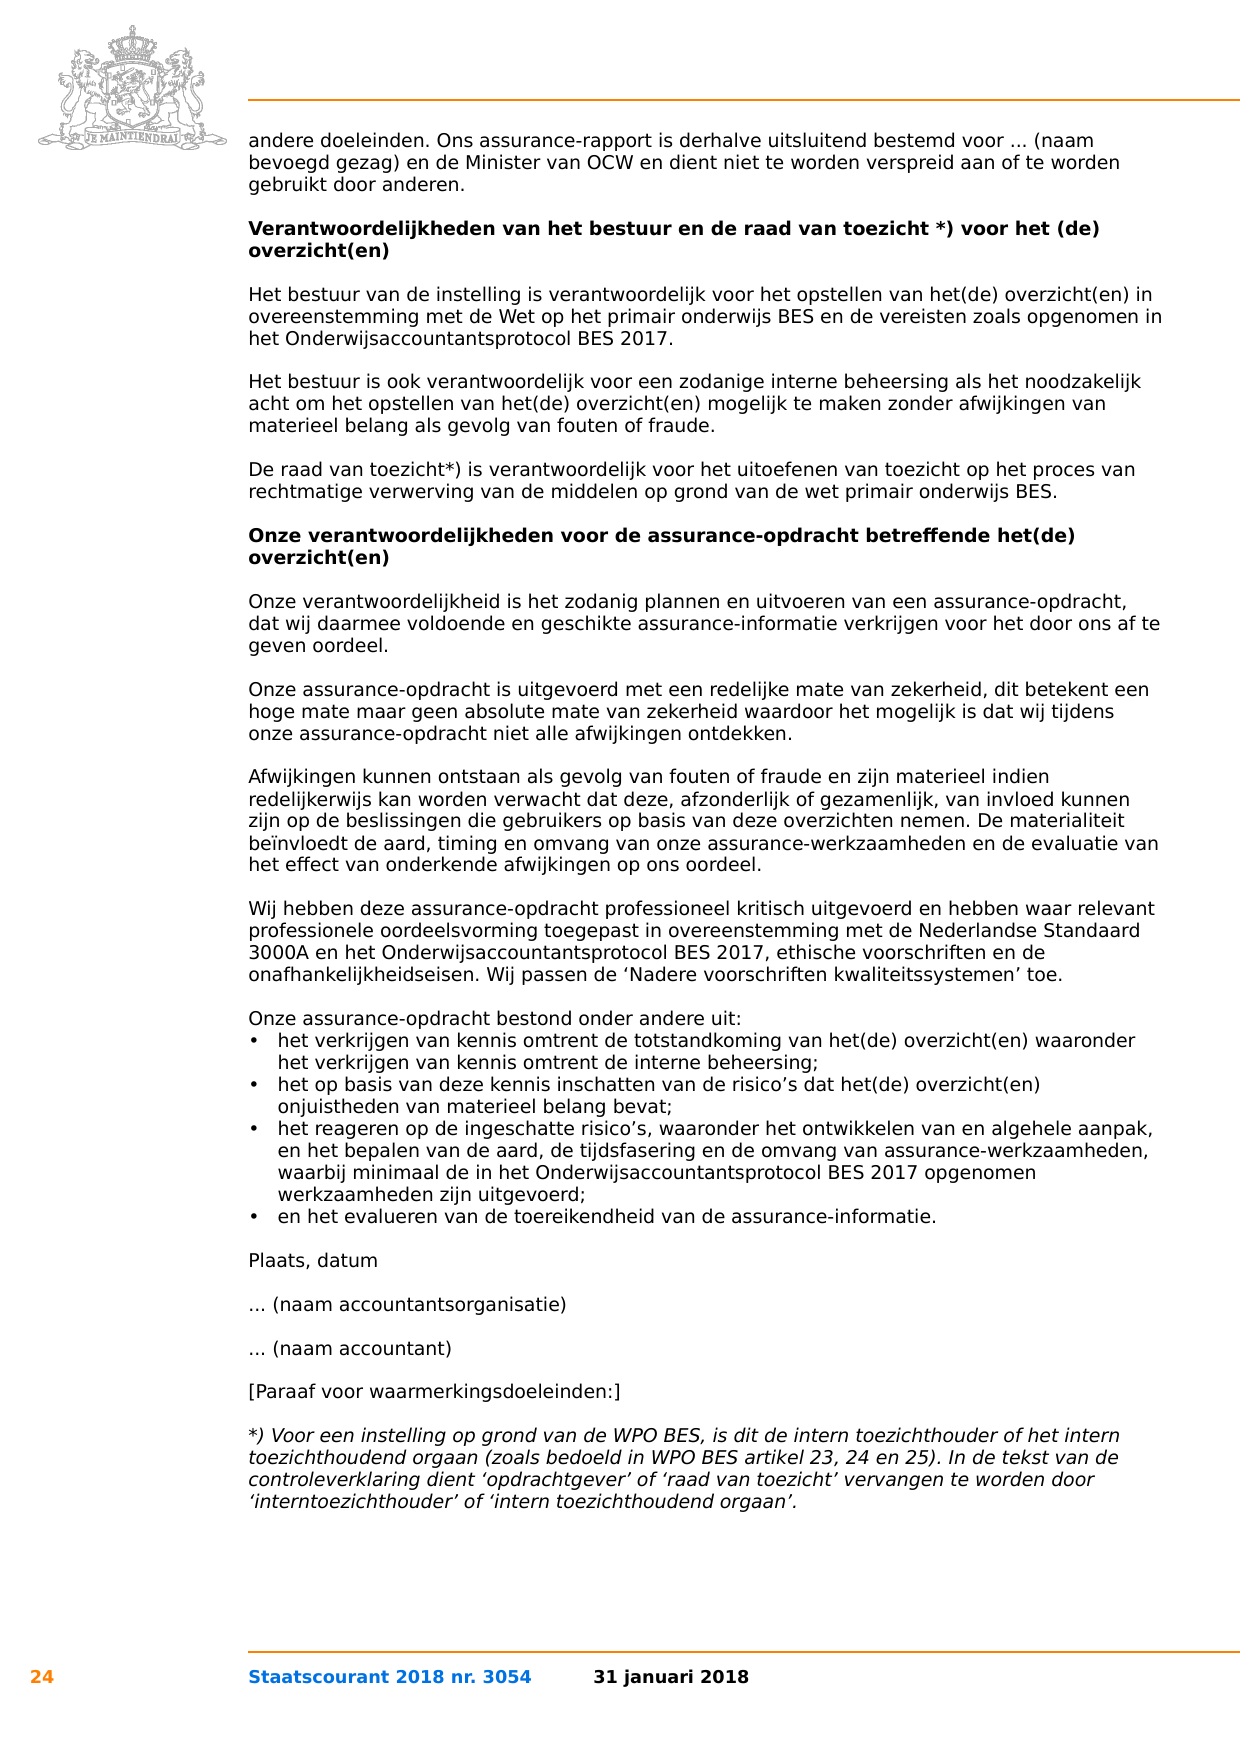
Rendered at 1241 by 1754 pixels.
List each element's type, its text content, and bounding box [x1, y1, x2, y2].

subtitle Onze verantwoordelijkheden voor de assurance-opdracht betreffende het(de) overzicht(en) [248, 525, 1163, 569]
text Het bestuur is ook verantwoordelijk voor een zodanige interne beheersing als het noodzakelijk acht om het opstellen van het(de) overzicht(en) mogelijk te maken zonder afwijkingen van materieel belang als gevolg van fouten of fraude. [248, 371, 1163, 437]
text • het reageren op de ingeschatte risico’s, waaronder het ontwikkelen van en algehele aanpak, en het bepalen van de aard, de tijdsfasering en de omvang van assurance-werkzaamheden, waarbij minimaal de in het Onderwijsaccountantsprotocol BES 2017 opgenomen werkzaamheden zijn uitgevoerd; [248, 1118, 1163, 1206]
text Het bestuur van de instelling is verantwoordelijk voor het opstellen van het(de) overzicht(en) in overeenstemming met de Wet op het primair onderwijs BES en de vereisten zoals opgenomen in het Onderwijsaccountantsprotocol BES 2017. [248, 283, 1163, 349]
text andere doeleinden. Ons assurance-rapport is derhalve uitsluitend bestemd voor ... (naam bevoegd gezag) en de Minister van OCW en dient niet te worden verspreid aan of te worden gebruikt door anderen. [248, 130, 1163, 196]
text Onze assurance-opdracht is uitgevoerd met een redelijke mate van zekerheid, dit betekent een hoge mate maar geen absolute mate van zekerheid waardoor het mogelijk is dat wij tijdens onze assurance-opdracht niet alle afwijkingen ontdekken. [248, 679, 1163, 744]
text ... (naam accountantsorganisatie) [248, 1293, 1163, 1316]
text *) Voor een instelling op grond van de WPO BES, is dit de intern toezichthouder of het intern toezichthoudend orgaan (zoals bedoeld in WPO BES artikel 23, 24 en 25). In de tekst van de controleverklaring dient ‘opdrachtgever’ of ‘raad van toezicht’ vervangen te worden door ‘interntoezichthouder’ of ‘intern toezichthoudend orgaan’. [248, 1425, 1163, 1513]
text Plaats, datum [248, 1250, 1163, 1272]
text [Paraaf voor waarmerkingsdoeleinden:] [248, 1381, 1163, 1403]
text Onze verantwoordelijkheid is het zodanig plannen en uitvoeren van een assurance-opdracht, dat wij daarmee voldoende en geschikte assurance-informatie verkrijgen voor het door ons af te geven oordeel. [248, 591, 1163, 657]
text ... (naam accountant) [248, 1337, 1163, 1359]
text • het op basis van deze kennis inschatten van de risico’s dat het(de) overzicht(en) onjuistheden van materieel belang bevat; [248, 1074, 1163, 1118]
text Afwijkingen kunnen ontstaan als gevolg van fouten of fraude en zijn materieel indien redelijkerwijs kan worden verwacht dat deze, afzonderlijk of gezamenlijk, van invloed kunnen zijn op de beslissingen die gebruikers op basis van deze overzichten nemen. De materialiteit beïnvloedt de aard, timing en omvang van onze assurance-werkzaamheden en de evaluatie van het effect van onderkende afwijkingen op ons oordeel. [248, 766, 1163, 876]
text De raad van toezicht*) is verantwoordelijk voor het uitoefenen van toezicht op het proces van rechtmatige verwerving van de middelen op grond van de wet primair onderwijs BES. [248, 459, 1163, 503]
text • en het evalueren van de toereikendheid van de assurance-informatie. [248, 1206, 1163, 1228]
picture [38, 25, 227, 150]
text • het verkrijgen van kennis omtrent de totstandkoming van het(de) overzicht(en) waaronder het verkrijgen van kennis omtrent de interne beheersing; [248, 1030, 1163, 1074]
text Wij hebben deze assurance-opdracht professioneel kritisch uitgevoerd en hebben waar relevant professionele oordeelsvorming toegepast in overeenstemming met de Nederlandse Standaard 3000A en het Onderwijsaccountantsprotocol BES 2017, ethische voorschriften en de onafhankelijkheidseisen. Wij passen de ‘Nadere voorschriften kwaliteitssystemen’ toe. [248, 898, 1163, 986]
text Onze assurance-opdracht bestond onder andere uit: [248, 1008, 1163, 1030]
subtitle Verantwoordelijkheden van het bestuur en de raad van toezicht *) voor het (de) overzicht(en) [248, 218, 1163, 262]
